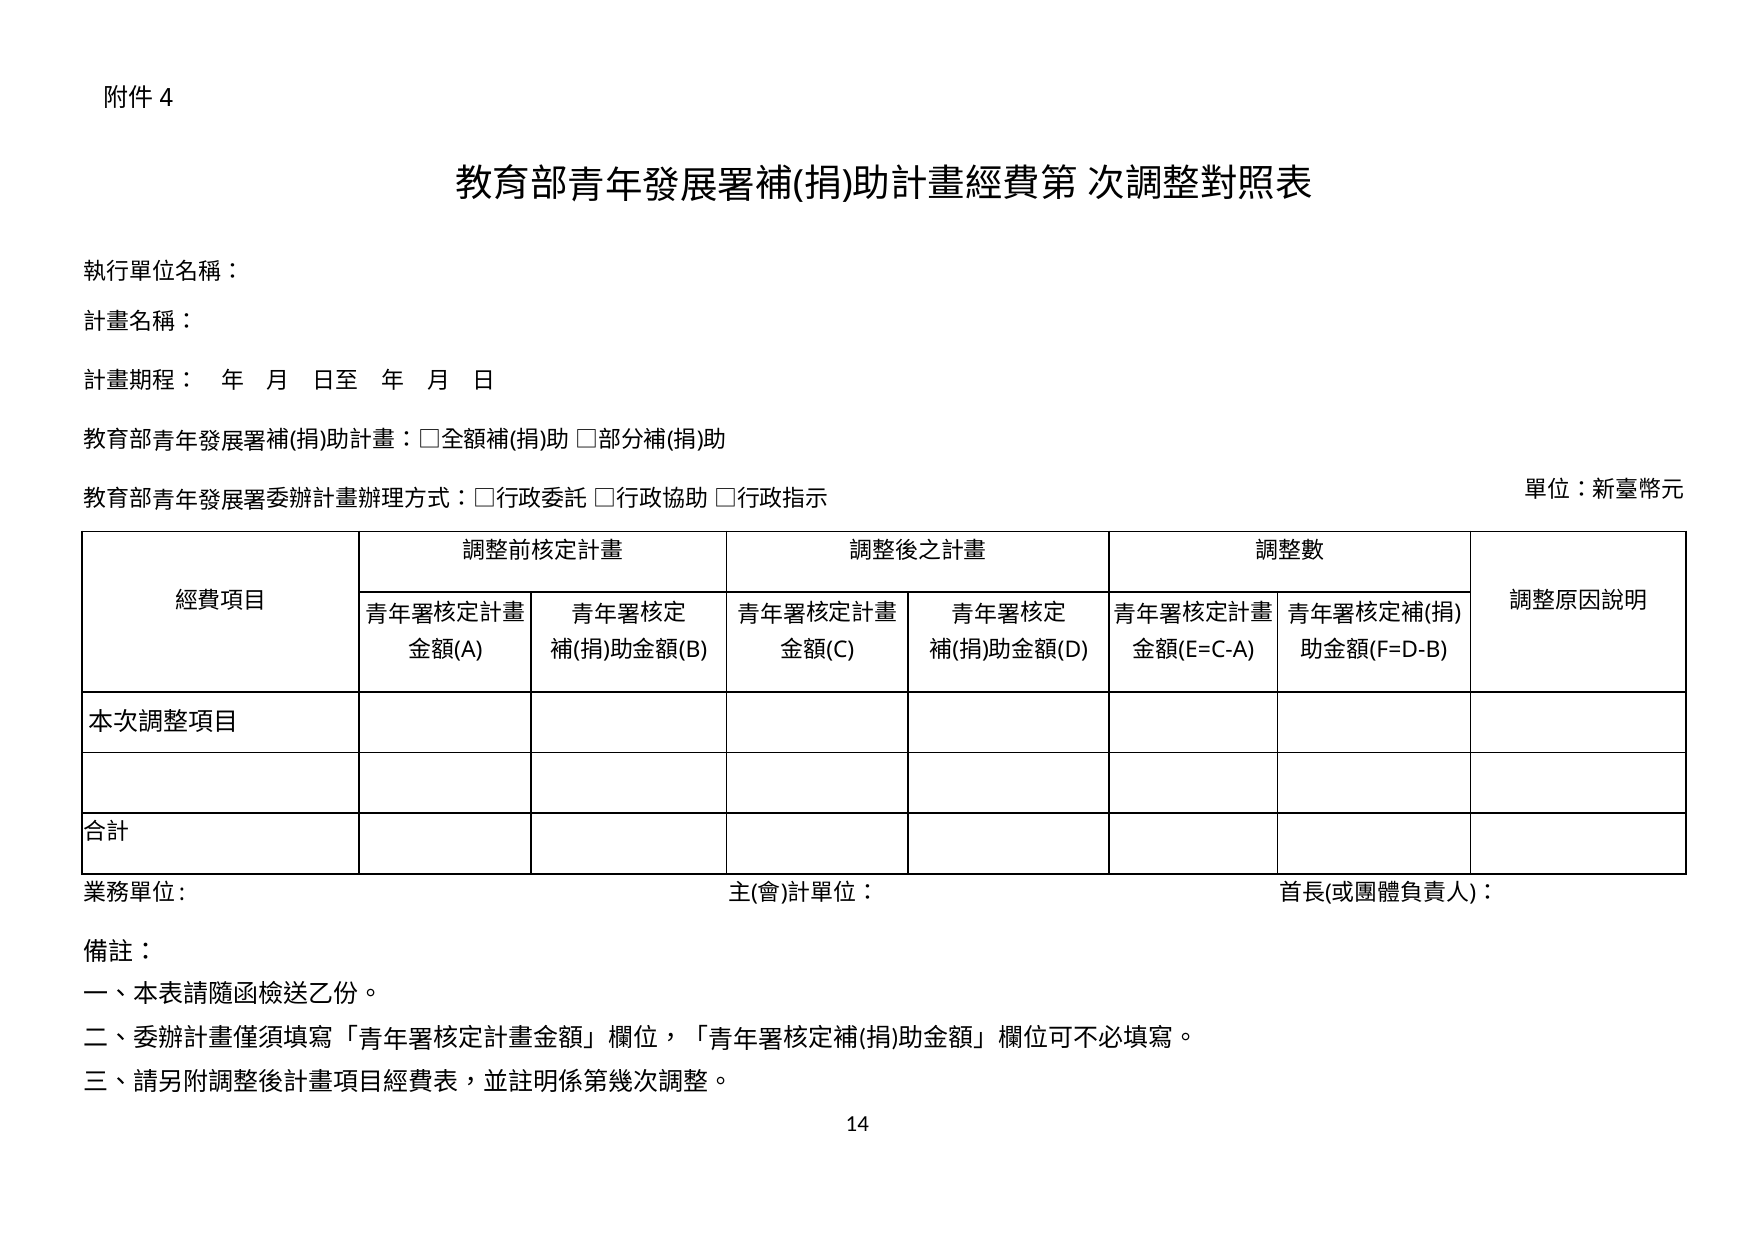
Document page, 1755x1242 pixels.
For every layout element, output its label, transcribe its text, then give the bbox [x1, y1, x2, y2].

table_cell [1471, 814, 1685, 873]
table_cell [1471, 753, 1685, 812]
table_cell [532, 814, 726, 873]
table_cell 青年署核定計畫金額(C) [727, 593, 907, 691]
table_cell 單位：新臺幣元 [1470, 471, 1686, 531]
text 附件4 [103, 75, 1638, 113]
table_cell 青年署核定計畫金額(E=C-A) [1110, 593, 1277, 691]
table_cell 計畫期程： 年 月 日至 年 月 日 [82, 353, 1470, 412]
table_cell [909, 693, 1108, 752]
table_cell [1110, 814, 1277, 873]
table_cell 調整原因說明 [1471, 532, 1685, 691]
table_cell [1470, 413, 1686, 471]
table_cell 調整後之計畫 [727, 532, 1108, 591]
table_cell [1471, 693, 1685, 752]
table_cell [1110, 693, 1277, 752]
table_cell 青年署核定 補(捐)助金額(D) [909, 593, 1108, 691]
table_cell [727, 753, 907, 812]
table_cell [1110, 753, 1277, 812]
text 三、請另附調整後計畫項目經費表，並註明係第幾次調整。 [83, 1064, 1631, 1098]
table_cell [909, 753, 1108, 812]
table_cell 計畫名稱： [82, 294, 1470, 353]
table_cell 首長(或團體負責人)： [1277, 875, 1686, 933]
table_cell 業務單位: [82, 875, 726, 933]
table_cell 主(會)計單位： [726, 875, 1277, 933]
text 備註： [83, 933, 1631, 967]
table_cell [83, 753, 358, 812]
table_cell 執行單位名稱： [82, 235, 1470, 294]
table_cell 青年署核定計畫金額(A) [360, 593, 530, 691]
text 一、本表請隨函檢送乙份。 [83, 976, 1631, 1010]
table_cell [360, 693, 530, 752]
table_cell 青年署核定補(捐)助金額(F=D-B) [1278, 593, 1470, 691]
table_cell [532, 753, 726, 812]
table_cell [909, 814, 1108, 873]
table_cell 調整前核定計畫 [360, 532, 726, 591]
table_cell [360, 814, 530, 873]
table_cell [1470, 235, 1686, 294]
table_cell 調整數 [1110, 532, 1470, 591]
table_cell 本次調整項目 [83, 693, 358, 752]
table_cell [532, 693, 726, 752]
table_cell 青年署核定 補(捐)助金額(B) [532, 593, 726, 691]
table_cell 教育部青年發展署委辦計畫辦理方式：□行政委託 □行政協助 □行政指示 [82, 471, 1470, 531]
text 二、委辦計畫僅須填寫「青年署核定計畫金額」欄位，「青年署核定補(捐)助金額」欄位可不必填寫。 [83, 1018, 1631, 1055]
table_cell 教育部青年發展署補(捐)助計畫：□全額補(捐)助 □部分補(捐)助 [82, 413, 1470, 471]
table_header 教育部青年發展署補(捐)助計畫經費第 次調整對照表 [82, 151, 1686, 235]
table_cell [727, 814, 907, 873]
table_cell [1278, 814, 1470, 873]
table_cell [1470, 294, 1686, 353]
table_cell [1278, 693, 1470, 752]
table_cell 合計 [83, 814, 358, 873]
table_cell [727, 693, 907, 752]
table_cell [1470, 353, 1686, 412]
table_cell [360, 753, 530, 812]
table_cell [1278, 753, 1470, 812]
table_cell 經費項目 [83, 532, 358, 691]
